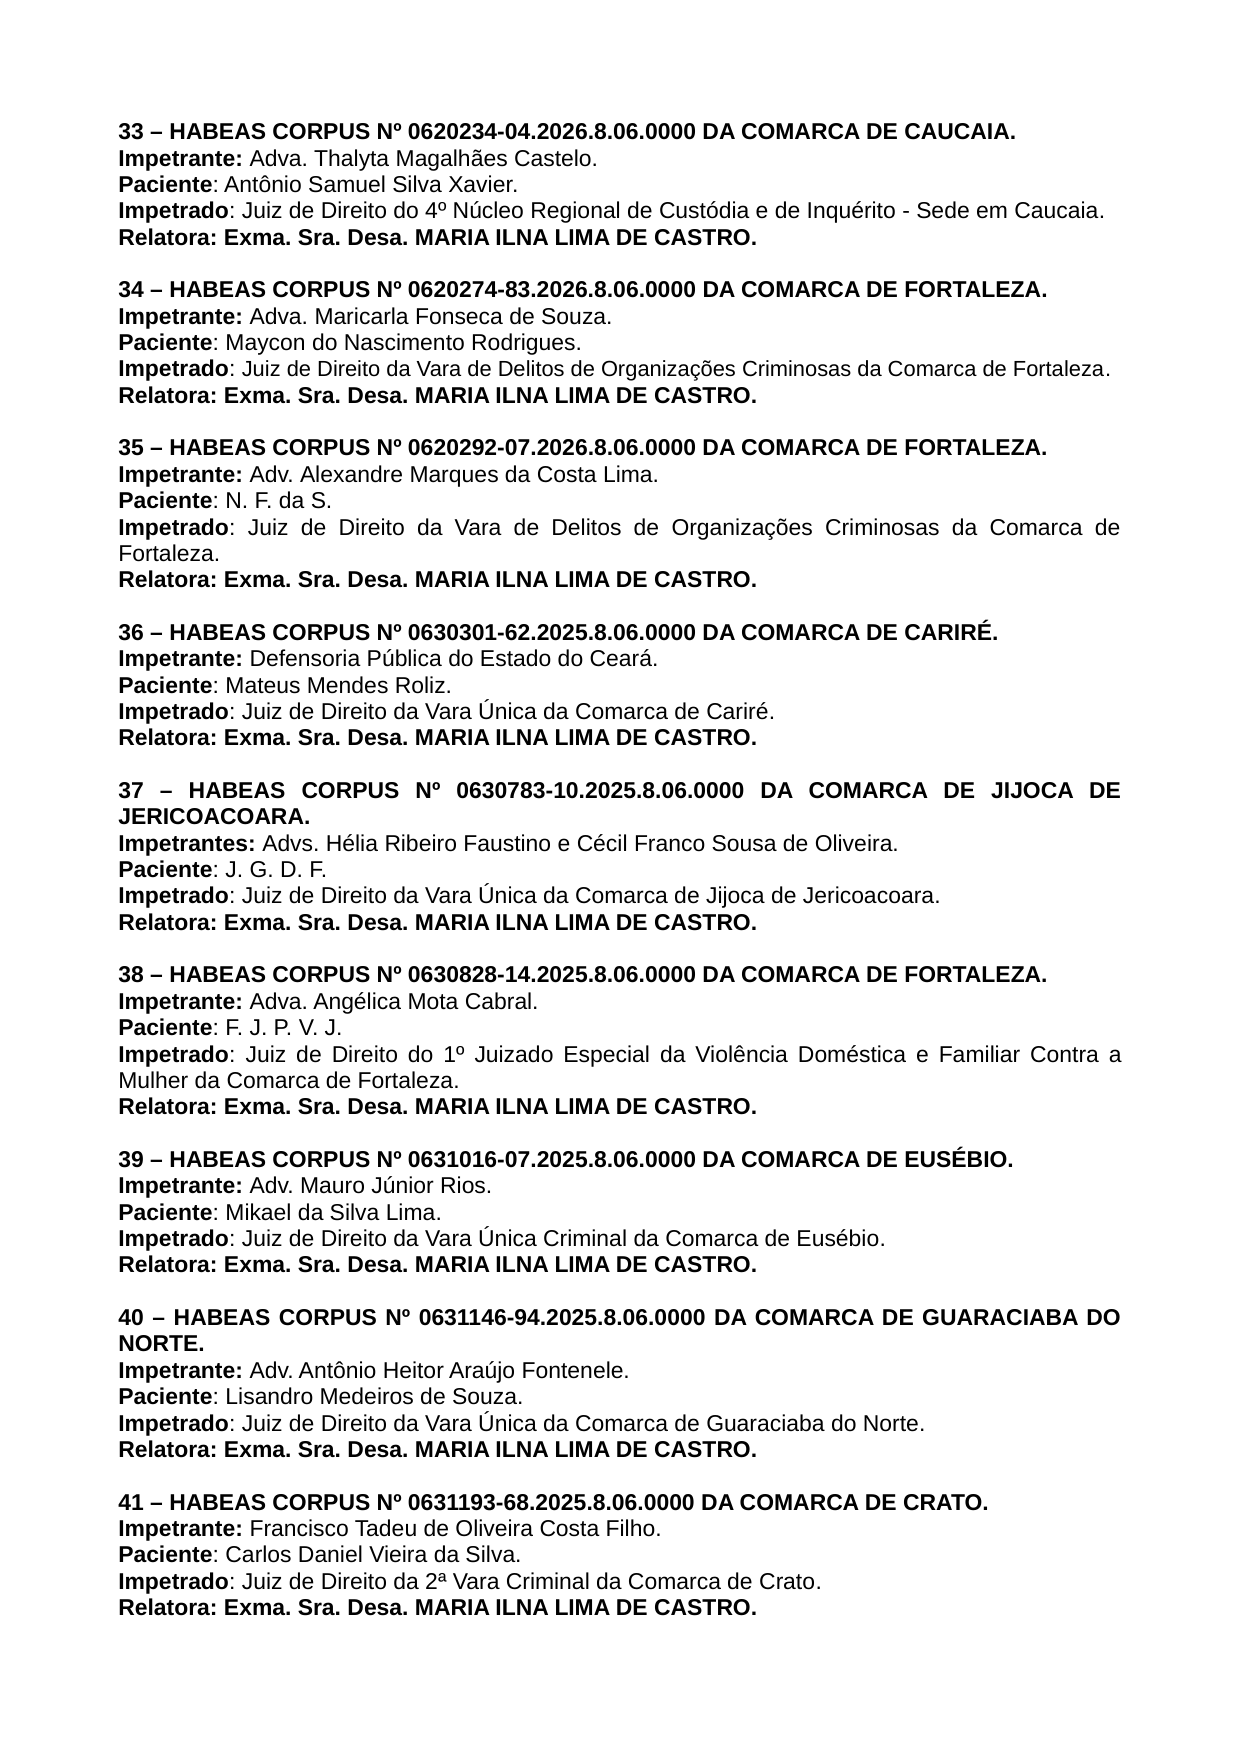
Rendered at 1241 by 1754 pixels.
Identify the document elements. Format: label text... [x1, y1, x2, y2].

text 35 – HABEAS CORPUS Nº 0620292-07.2026.8.06.0000 DA COMARCA DE FORTALEZA. [118, 434, 1122, 461]
text Impetrado: Juiz de Direito da 2ª Vara Criminal da Comarca de Crato. [118, 1568, 1122, 1594]
text Relatora: Exma. Sra. Desa. MARIA ILNA LIMA DE CASTRO. [118, 909, 1122, 935]
text Impetrado: Juiz de Direito do 1º Juizado Especial da Violência Doméstica e Familiar Contra a Mulher da Comarca de Fortaleza. [118, 1041, 1122, 1093]
text Relatora: Exma. Sra. Desa. MARIA ILNA LIMA DE CASTRO. [118, 1093, 1122, 1119]
text Impetrado: Juiz de Direito da Vara Única da Comarca de Guaraciaba do Norte. [118, 1409, 1122, 1436]
text Impetrante: Adv. Mauro Júnior Rios. [118, 1172, 1122, 1199]
text Relatora: Exma. Sra. Desa. MARIA ILNA LIMA DE CASTRO. [118, 382, 1122, 408]
text 36 – HABEAS CORPUS Nº 0630301-62.2025.8.06.0000 DA COMARCA DE CARIRÉ. [118, 619, 1122, 645]
text Paciente: Maycon do Nascimento Rodrigues. [118, 329, 1122, 355]
text Impetrantes: Advs. Hélia Ribeiro Faustino e Cécil Franco Sousa de Oliveira. [118, 830, 1122, 856]
text 39 – HABEAS CORPUS Nº 0631016-07.2025.8.06.0000 DA COMARCA DE EUSÉBIO. [118, 1146, 1122, 1172]
text Impetrado: Juiz de Direito do 4º Núcleo Regional de Custódia e de Inquérito - Sede em Caucaia. [118, 197, 1122, 223]
text Paciente: F. J. P. V. J. [118, 1014, 1122, 1041]
text Relatora: Exma. Sra. Desa. MARIA ILNA LIMA DE CASTRO. [118, 1594, 1122, 1620]
text Paciente: N. F. da S. [118, 487, 1122, 513]
text Relatora: Exma. Sra. Desa. MARIA ILNA LIMA DE CASTRO. [118, 724, 1122, 751]
text Paciente: Carlos Daniel Vieira da Silva. [118, 1541, 1122, 1568]
text Relatora: Exma. Sra. Desa. MARIA ILNA LIMA DE CASTRO. [118, 566, 1122, 592]
text Paciente: Antônio Samuel Silva Xavier. [118, 171, 1122, 197]
text Impetrado: Juiz de Direito da Vara Única da Comarca de Cariré. [118, 698, 1122, 724]
text Impetrante: Adva. Angélica Mota Cabral. [118, 988, 1122, 1014]
text Impetrado: Juiz de Direito da Vara Única da Comarca de Jijoca de Jericoacoara. [118, 882, 1122, 909]
text Paciente: Mikael da Silva Lima. [118, 1199, 1122, 1225]
text Impetrado: Juiz de Direito da Vara de Delitos de Organizações Criminosas da Comarca de Fortaleza. [118, 355, 1122, 382]
text 40 – HABEAS CORPUS Nº 0631146-94.2025.8.06.0000 DA COMARCA DE GUARACIABA DO NORTE. [118, 1304, 1122, 1357]
text Impetrante: Francisco Tadeu de Oliveira Costa Filho. [118, 1515, 1122, 1541]
text Impetrante: Adv. Alexandre Marques da Costa Lima. [118, 461, 1122, 487]
text Relatora: Exma. Sra. Desa. MARIA ILNA LIMA DE CASTRO. [118, 223, 1122, 250]
text Impetrante: Adva. Thalyta Magalhães Castelo. [118, 144, 1122, 171]
text Relatora: Exma. Sra. Desa. MARIA ILNA LIMA DE CASTRO. [118, 1251, 1122, 1278]
text Relatora: Exma. Sra. Desa. MARIA ILNA LIMA DE CASTRO. [118, 1436, 1122, 1462]
text 37 – HABEAS CORPUS Nº 0630783-10.2025.8.06.0000 DA COMARCA DE JIJOCA DE JERICOACOARA. [118, 777, 1122, 830]
text Impetrante: Adva. Maricarla Fonseca de Souza. [118, 303, 1122, 329]
text 38 – HABEAS CORPUS Nº 0630828-14.2025.8.06.0000 DA COMARCA DE FORTALEZA. [118, 961, 1122, 988]
text 41 – HABEAS CORPUS Nº 0631193-68.2025.8.06.0000 DA COMARCA DE CRATO. [118, 1488, 1122, 1515]
text Impetrante: Defensoria Pública do Estado do Ceará. [118, 645, 1122, 672]
text Impetrado: Juiz de Direito da Vara de Delitos de Organizações Criminosas da Comarca de Fortaleza. [118, 513, 1122, 566]
text 34 – HABEAS CORPUS Nº 0620274-83.2026.8.06.0000 DA COMARCA DE FORTALEZA. [118, 276, 1122, 303]
text Impetrante: Adv. Antônio Heitor Araújo Fontenele. [118, 1357, 1122, 1383]
text Impetrado: Juiz de Direito da Vara Única Criminal da Comarca de Eusébio. [118, 1225, 1122, 1251]
text Paciente: Lisandro Medeiros de Souza. [118, 1383, 1122, 1409]
text Paciente: Mateus Mendes Roliz. [118, 672, 1122, 698]
text 33 – HABEAS CORPUS Nº 0620234-04.2026.8.06.0000 DA COMARCA DE CAUCAIA. [118, 118, 1122, 144]
text Paciente: J. G. D. F. [118, 856, 1122, 882]
